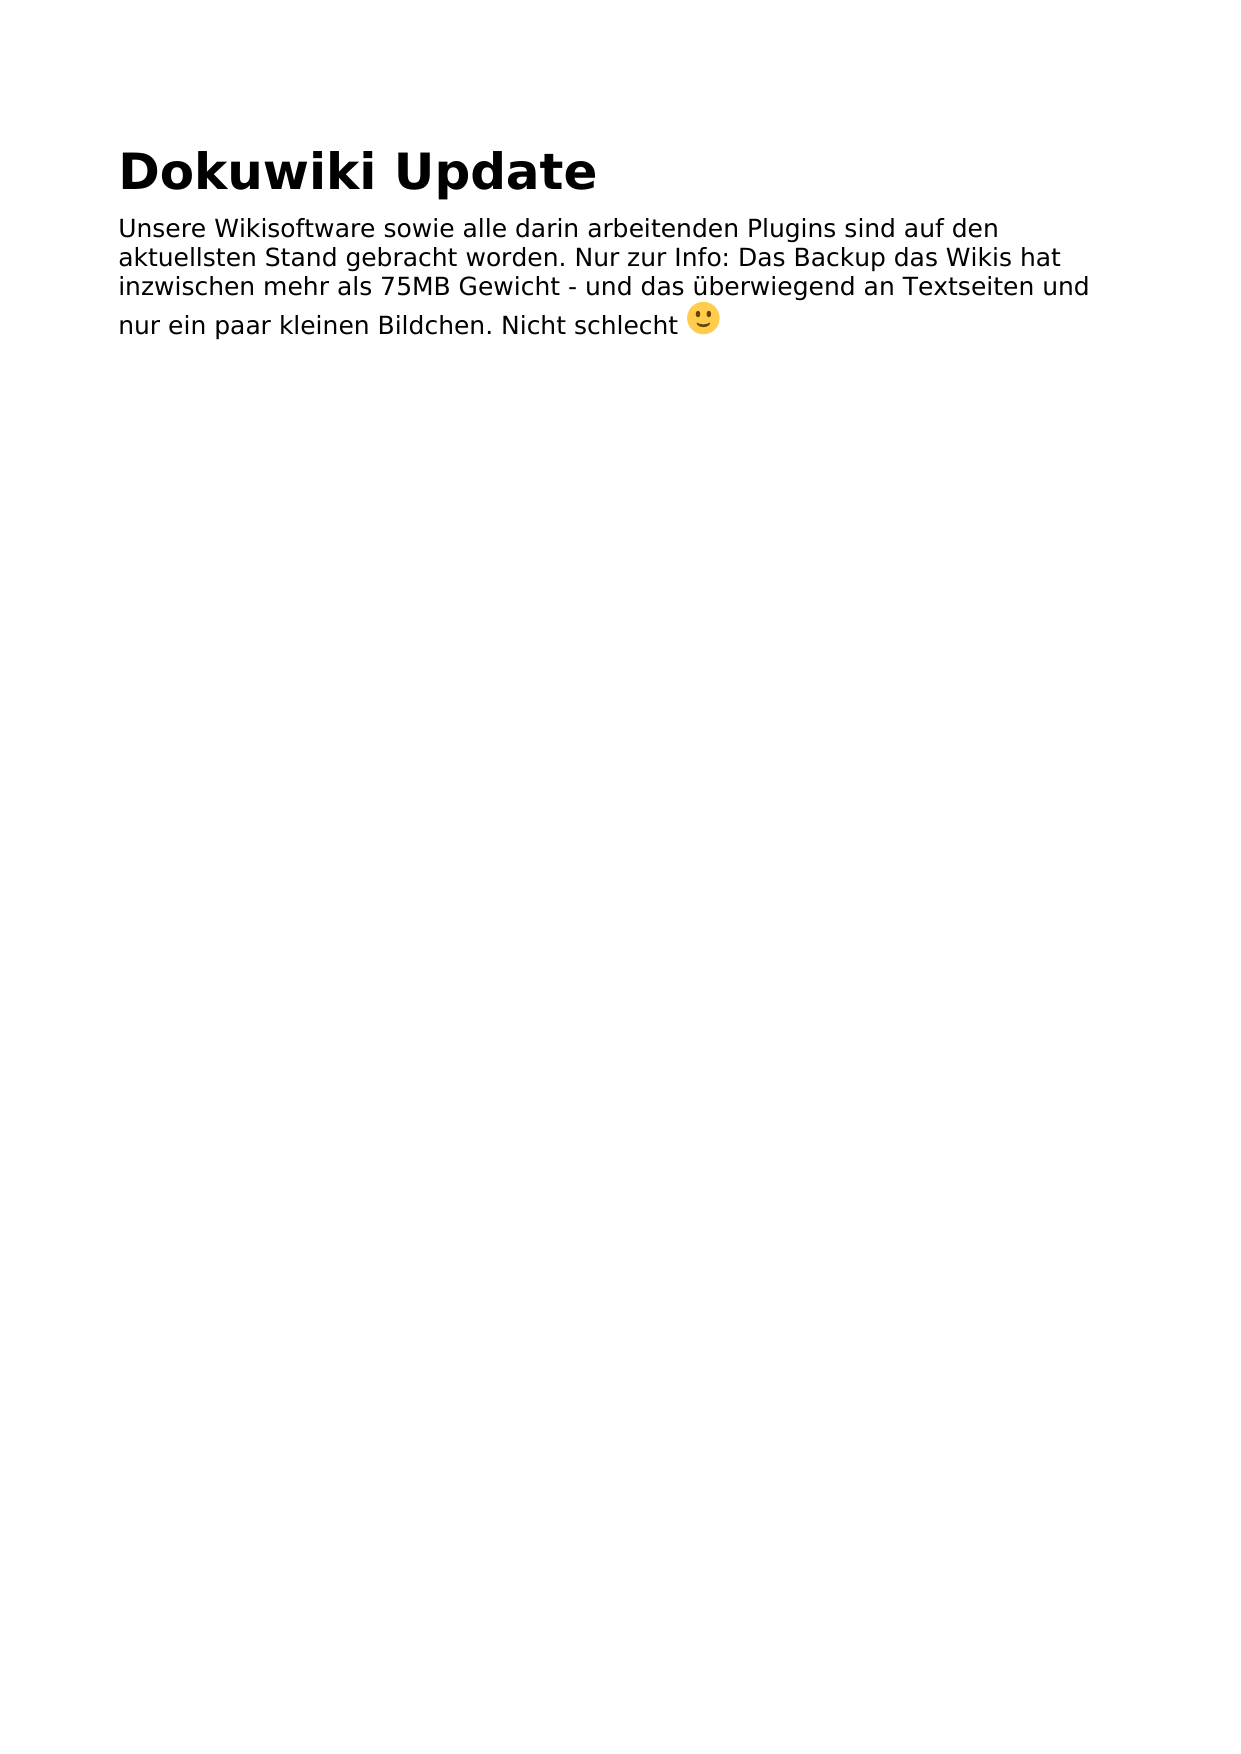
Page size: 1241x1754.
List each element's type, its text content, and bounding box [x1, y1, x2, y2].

subtitle Dokuwiki Update [118, 143, 1122, 201]
text Unsere Wikisoftware sowie alle darin arbeitenden Plugins sind auf den aktuellsten Stand gebracht worden. Nur zur Info: Das Backup das Wikis hat inzwischen mehr als 75MB Gewicht - und das überwiegend an Textseiten und nur ein paar kleinen Bildchen. Nicht schlecht [118, 214, 1122, 341]
